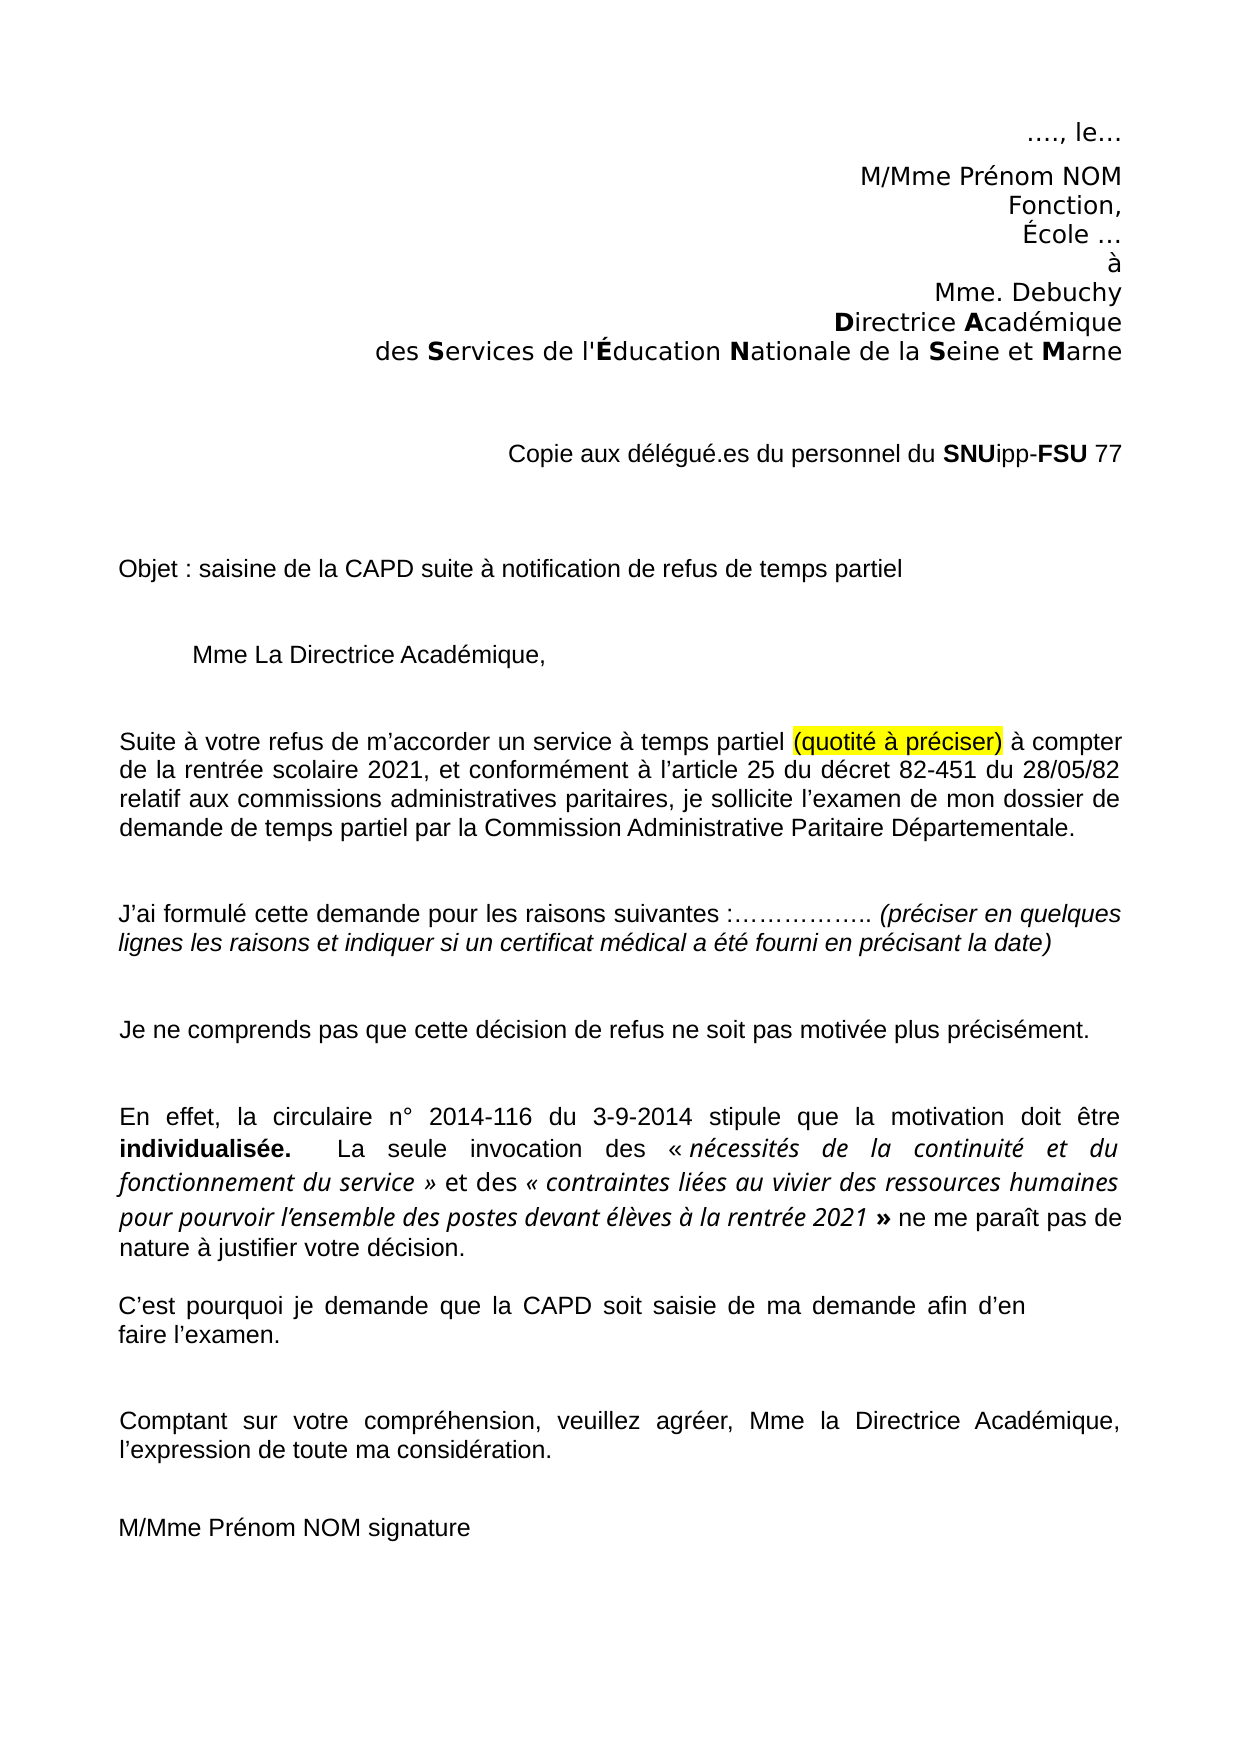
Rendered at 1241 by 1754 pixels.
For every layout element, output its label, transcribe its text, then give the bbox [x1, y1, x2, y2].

text M/Mme Prénom NOM signature [118, 1513, 1122, 1541]
text M/Mme Prénom NOM [118, 162, 1122, 191]
text des Services de l'Éducation Nationale de la Seine et Marne [118, 337, 1122, 366]
text à [118, 249, 1122, 278]
text Comptant sur votre compréhension, veuillez agréer, Mme la Directrice Académique, l’expression de toute ma considération. [119, 1406, 1122, 1464]
text Fonction, [118, 191, 1122, 220]
text C’est pourquoi je demande que la CAPD soit saisie de ma demande afin d’en faire l’examen. [118, 1291, 1028, 1349]
text Objet : saisine de la CAPD suite à notification de refus de temps partiel [118, 554, 1141, 583]
text Suite à votre refus de m’accorder un service à temps partiel (quotité à préciser) à compter de la rentrée scolaire 2021, et conformément à l’article 25 du décret 82-451 du 28/05/82 relatif aux commissions administratives paritaires, je sollicite l’examen de mon dossier de demande de temps partiel par la Commission Administrative Paritaire Départementale. [119, 726, 1122, 841]
text J’ai formulé cette demande pour les raisons suivantes :…………….. (préciser en quelques lignes les raisons et indiquer si un certificat médical a été fourni en précisant la date) [118, 899, 1122, 957]
text En effet, la circulaire n° 2014-116 du 3-9-2014 stipule que la motivation doit être individualisée. La seule invocation des « nécessités de la continuité et du fonctionnement du service » et des « contraintes liées au vivier des ressources humaines pour pourvoir l’ensemble des postes devant élèves à la rentrée 2021 » ne me paraît pas de nature à justifier votre décision. [119, 1102, 1122, 1262]
text École … [118, 220, 1122, 249]
text Mme. Debuchy [118, 278, 1122, 308]
text Mme La Directrice Académique, [118, 640, 1141, 669]
text Directrice Académique [118, 308, 1122, 337]
text Copie aux délégué.es du personnel du SNUipp-FSU 77 [118, 439, 1122, 468]
text Je ne comprends pas que cette décision de refus ne soit pas motivée plus précisément. [119, 1015, 1122, 1044]
text …., le… [118, 118, 1122, 147]
